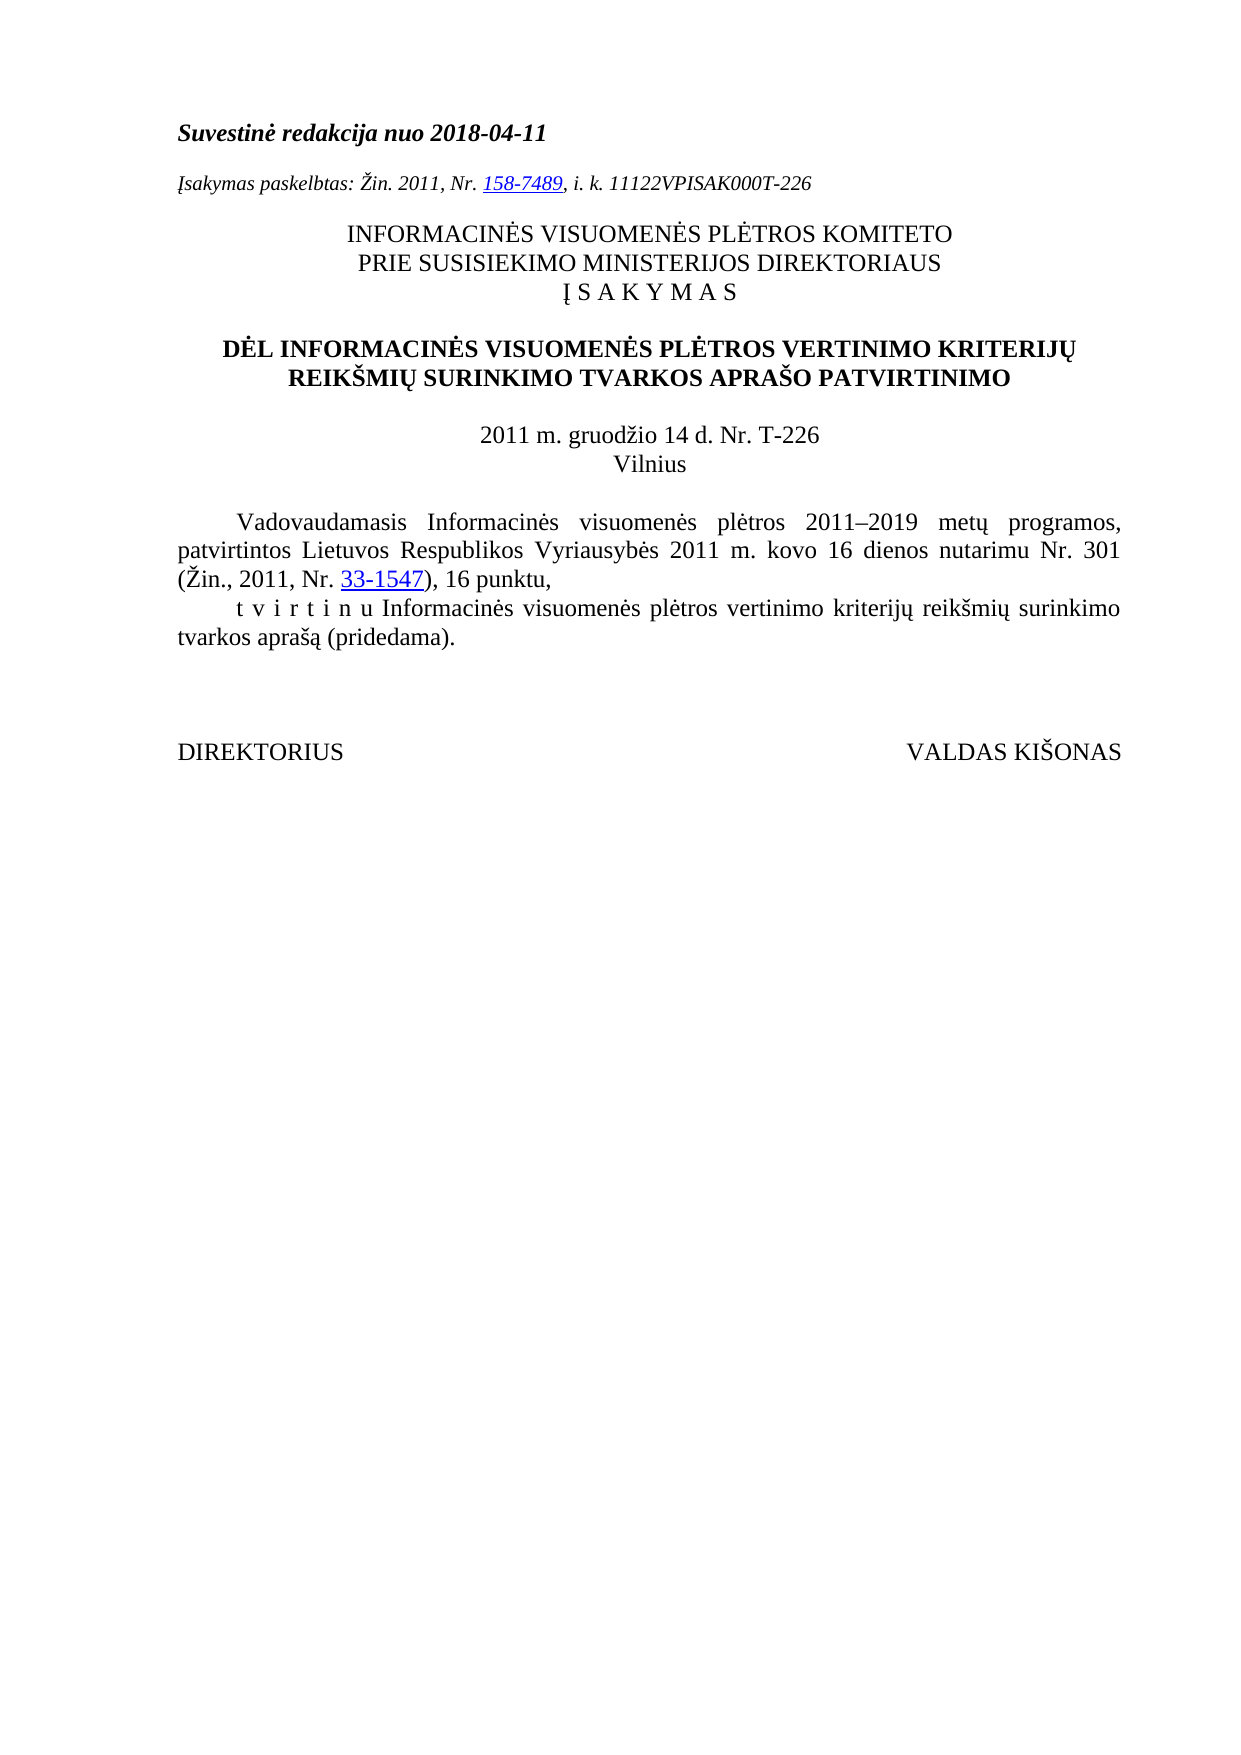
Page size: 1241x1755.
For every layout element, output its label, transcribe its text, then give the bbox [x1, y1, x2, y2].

text Vilnius [177, 449, 1122, 478]
text Vadovaudamasis Informacinės visuomenės plėtros 2011–2019 metų programos, patvirtintos Lietuvos Respublikos Vyriausybės 2011 m. kovo 16 dienos nutarimu Nr. 301 (Žin., 2011, Nr. 33-1547), 16 punktu, [177, 507, 1122, 593]
text t v i r t i n u Informacinės visuomenės plėtros vertinimo kriterijų reikšmių surinkimo tvarkos aprašą (pridedama). [177, 593, 1122, 650]
text INFORMACINĖS VISUOMENĖS PLĖTROS KOMITETO [177, 219, 1122, 248]
text 2011 m. gruodžio 14 d. Nr. T-226 [177, 420, 1122, 449]
text Į S A K Y M A S [177, 277, 1122, 305]
text Direktorius Valdas Kišonas [177, 737, 1122, 765]
text Įsakymas paskelbtas: Žin. 2011, Nr. 158-7489, i. k. 11122VPISAK000T-226 [177, 171, 1122, 195]
text DĖL INFORMACINĖS VISUOMENĖS PLĖTROS VERTINIMO KRITERIJŲ REIKŠMIŲ SURINKIMO TVARKOS APRAŠO PATVIRTINIMO [177, 334, 1122, 392]
text Suvestinė redakcija nuo 2018-04-11 [177, 118, 1122, 147]
text PRIE SUSISIEKIMO MINISTERIJOS DIREKTORIAUS [177, 248, 1122, 277]
